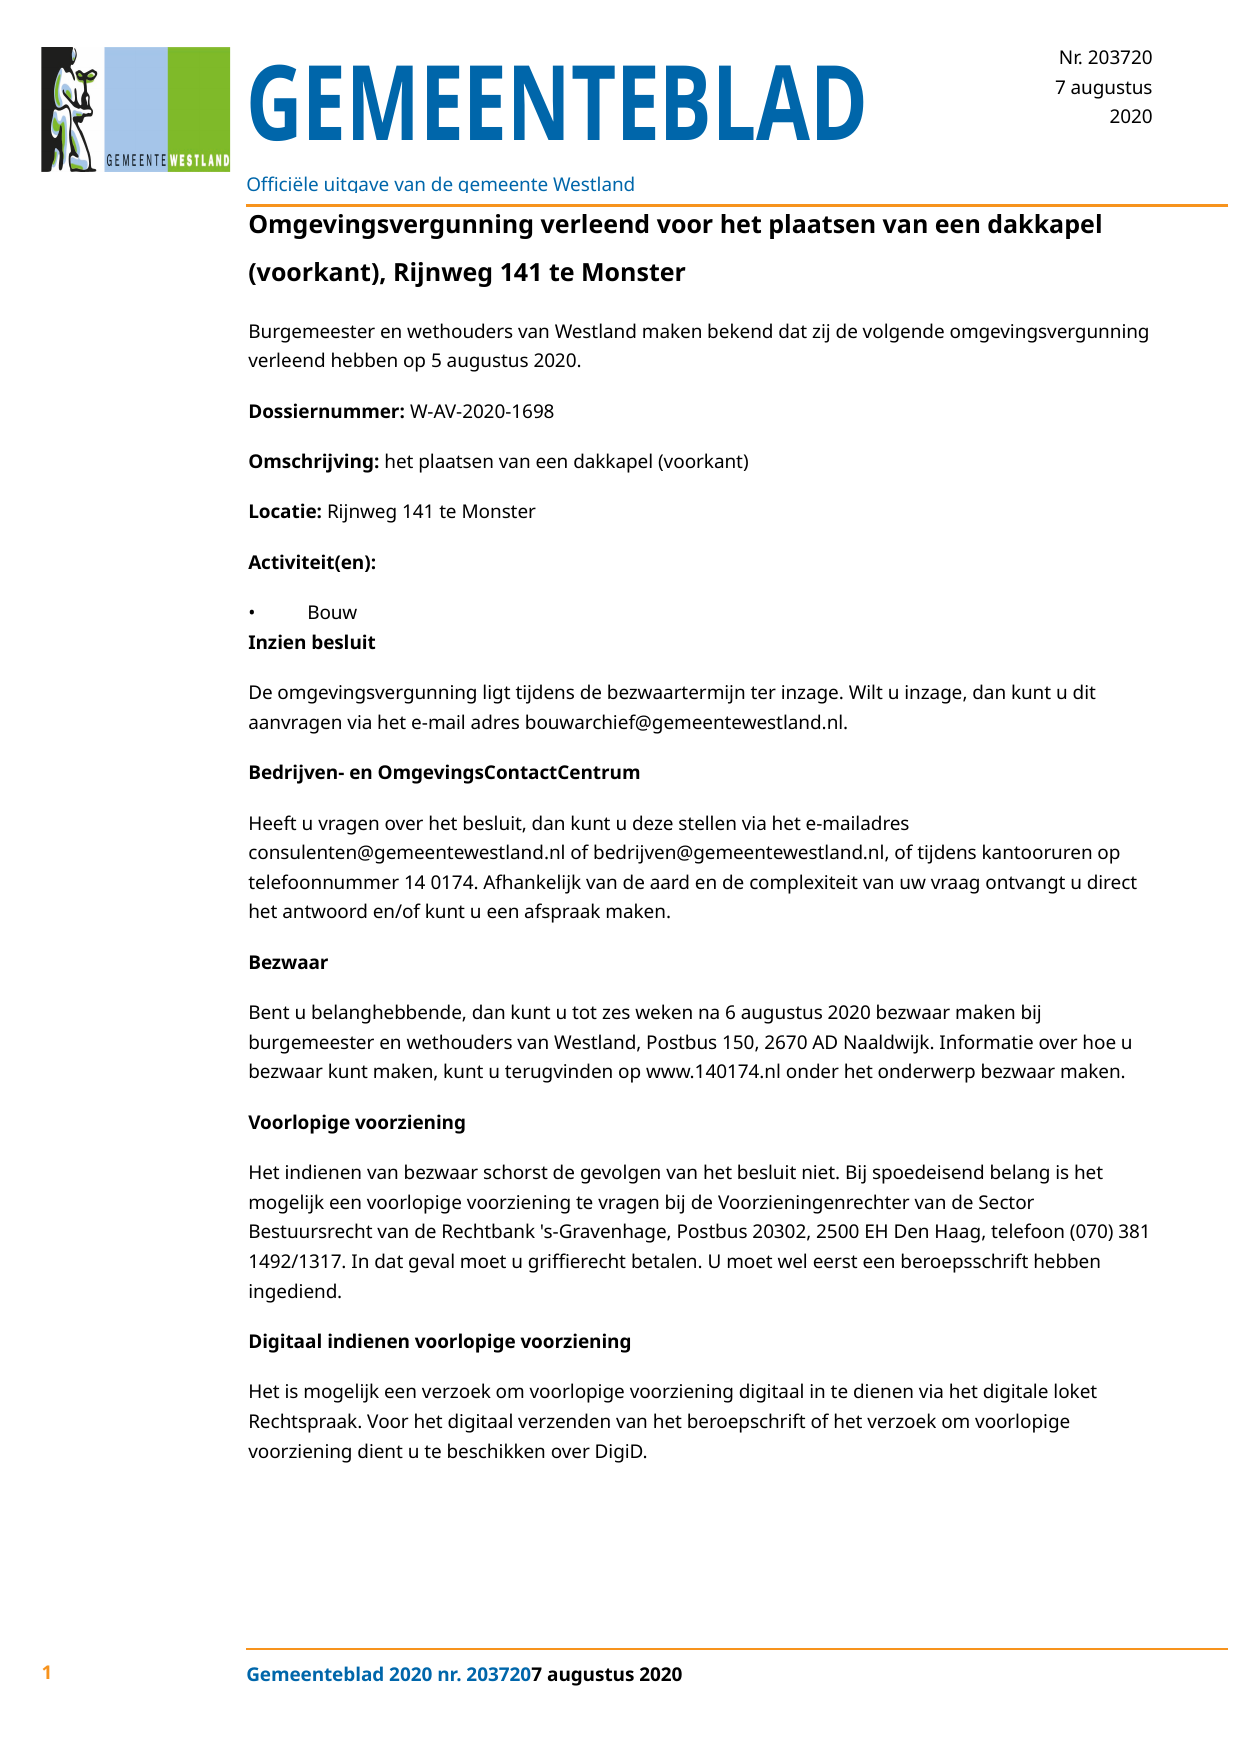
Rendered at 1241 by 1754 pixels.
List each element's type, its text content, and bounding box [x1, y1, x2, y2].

text Digitaal indienen voorlopige voorziening [248, 1328, 1152, 1354]
text De omgevingsvergunning ligt tijdens de bezwaartermijn ter inzage. Wilt u inzage, dan kunt u dit aanvragen via het e-mail adres bouwarchief@gemeentewestland.nl. [248, 679, 1152, 735]
text Bezwaar [248, 949, 1152, 975]
text Het indienen van bezwaar schorst de gevolgen van het besluit niet. Bij spoedeisend belang is het mogelijk een voorlopige voorziening te vragen bij de Voorzieningenrechter van de Sector Bestuursrecht van de Rechtbank 's-Gravenhage, Postbus 20302, 2500 EH Den Haag, telefoon (070) 381 1492/1317. In dat geval moet u griffierecht betalen. U moet wel eerst een beroepsschrift hebben ingediend. [248, 1159, 1152, 1304]
text Activiteit(en): [248, 549, 1152, 575]
text Dossiernummer: W-AV-2020-1698 [248, 398, 1152, 424]
text Locatie: Rijnweg 141 te Monster [248, 499, 1152, 524]
text Inzien besluit [248, 629, 1152, 655]
text Omschrijving: het plaatsen van een dakkapel (voorkant) [248, 448, 1152, 474]
text Burgemeester en wethouders van Westland maken bekend dat zij de volgende omgevingsvergunning verleend hebben op 5 augustus 2020. [248, 318, 1152, 373]
text Bedrijven- en OmgevingsContactCentrum [248, 759, 1152, 785]
text Het is mogelijk een verzoek om voorlopige voorziening digitaal in te dienen via het digitale loket Rechtspraak. Voor het digitaal verzenden van het beroepschrift of het verzoek om voorlopige voorziening dient u te beschikken over DigiD. [248, 1379, 1152, 1464]
text Bent u belanghebbende, dan kunt u tot zes weken na 6 augustus 2020 bezwaar maken bij burgemeester en wethouders van Westland, Postbus 150, 2670 AD Naaldwijk. Informatie over hoe u bezwaar kunt maken, kunt u terugvinden op www.140174.nl onder het onderwerp bezwaar maken. [248, 999, 1152, 1084]
picture [41, 47, 231, 172]
text Heeft u vragen over het besluit, dan kunt u deze stellen via het e-mailadres consulenten@gemeentewestland.nl of bedrijven@gemeentewestland.nl, of tijdens kantooruren op telefoonnummer 14 0174. Afhankelijk van de aard en de complexiteit van uw vraag ontvangt u direct het antwoord en/of kunt u een afspraak maken. [248, 810, 1152, 924]
list Bouw [248, 599, 1152, 625]
text Voorlopige voorziening [248, 1109, 1152, 1135]
text Omgevingsvergunning verleend voor het plaatsen van een dakkapel (voorkant), Rijnweg 141 te Monster [248, 207, 1152, 288]
